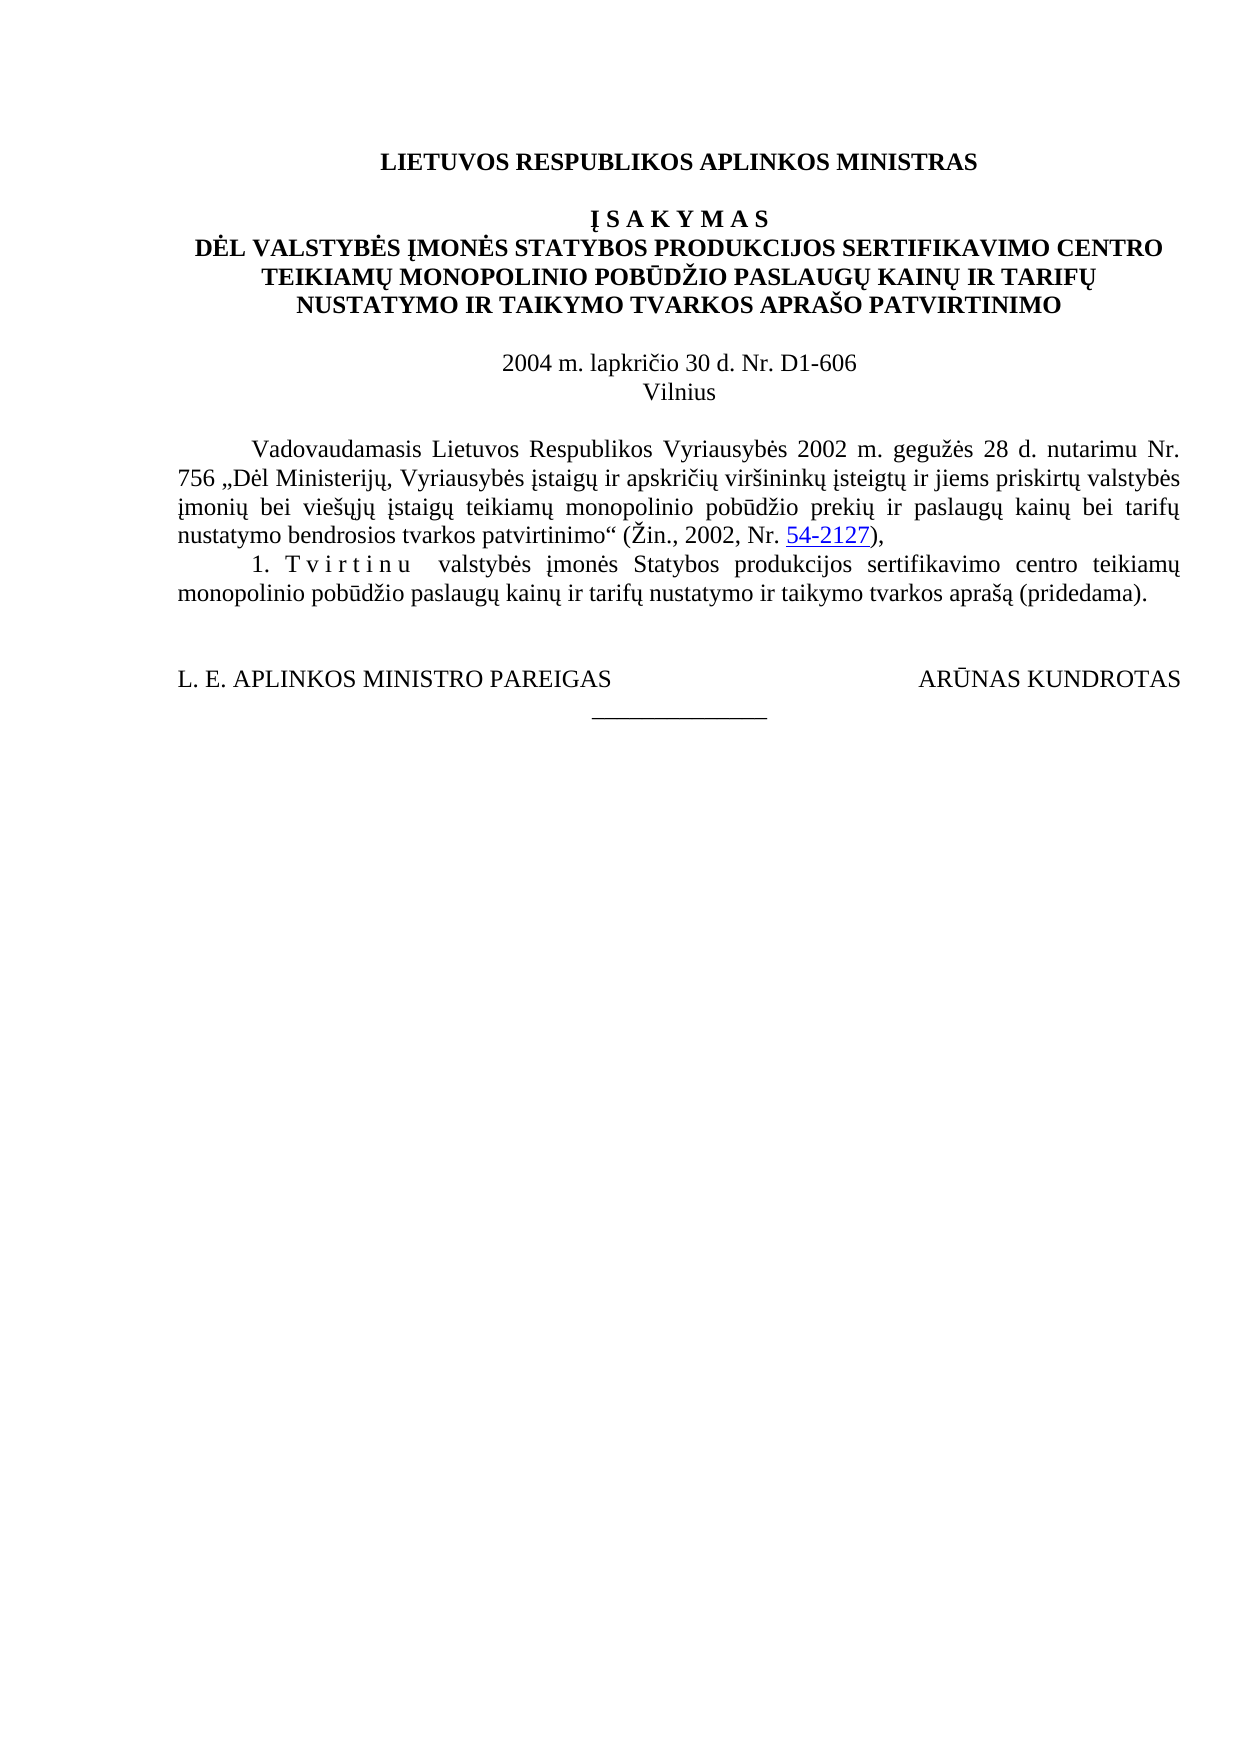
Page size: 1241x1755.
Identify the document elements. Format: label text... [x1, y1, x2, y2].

text 1. Tvirtinu valstybės įmonės Statybos produkcijos sertifikavimo centro teikiamų monopolinio pobūdžio paslaugų kainų ir tarifų nustatymo ir taikymo tvarkos aprašą (pridedama). [177, 549, 1181, 607]
text Vadovaudamasis Lietuvos Respublikos Vyriausybės 2002 m. gegužės 28 d. nutarimu Nr. 756 „Dėl ministerijų, vyriausybės įstaigų ir apskričių viršininkų įsteigtų ir jiems priskirtų valstybės įmonių bei viešųjų įstaigų teikiamų monopolinio pobūdžio prekių ir paslaugų kainų bei tarifų nustatymo bendrosios tvarkos patvirtinimo“ (Žin., 2002, Nr. 54-2127), [177, 434, 1181, 549]
text Vilnius [177, 377, 1181, 406]
text L. E. APLINKOS MINISTRO PAREIGAS ARŪNAS KUNDROTAS [177, 664, 1181, 693]
text ______________ [177, 693, 1181, 722]
text LIETUVOS RESPUBLIKOS APLINKOS MINISTRAS [177, 147, 1181, 176]
text 2004 m. lapkričio 30 d. Nr. D1-606 [177, 348, 1181, 377]
text Į S A K Y M A S [177, 204, 1181, 233]
text DĖL VALSTYBĖS ĮMONĖS STATYBOS PRODUKCIJOS SERTIFIKAVIMO CENTRO TEIKIAMŲ MONOPOLINIO POBŪDŽIO PASLAUGŲ KAINŲ IR TARIFŲ NUSTATYMO IR TAIKYMO TVARKOS APRAŠO PATVIRTINIMO [177, 233, 1181, 319]
